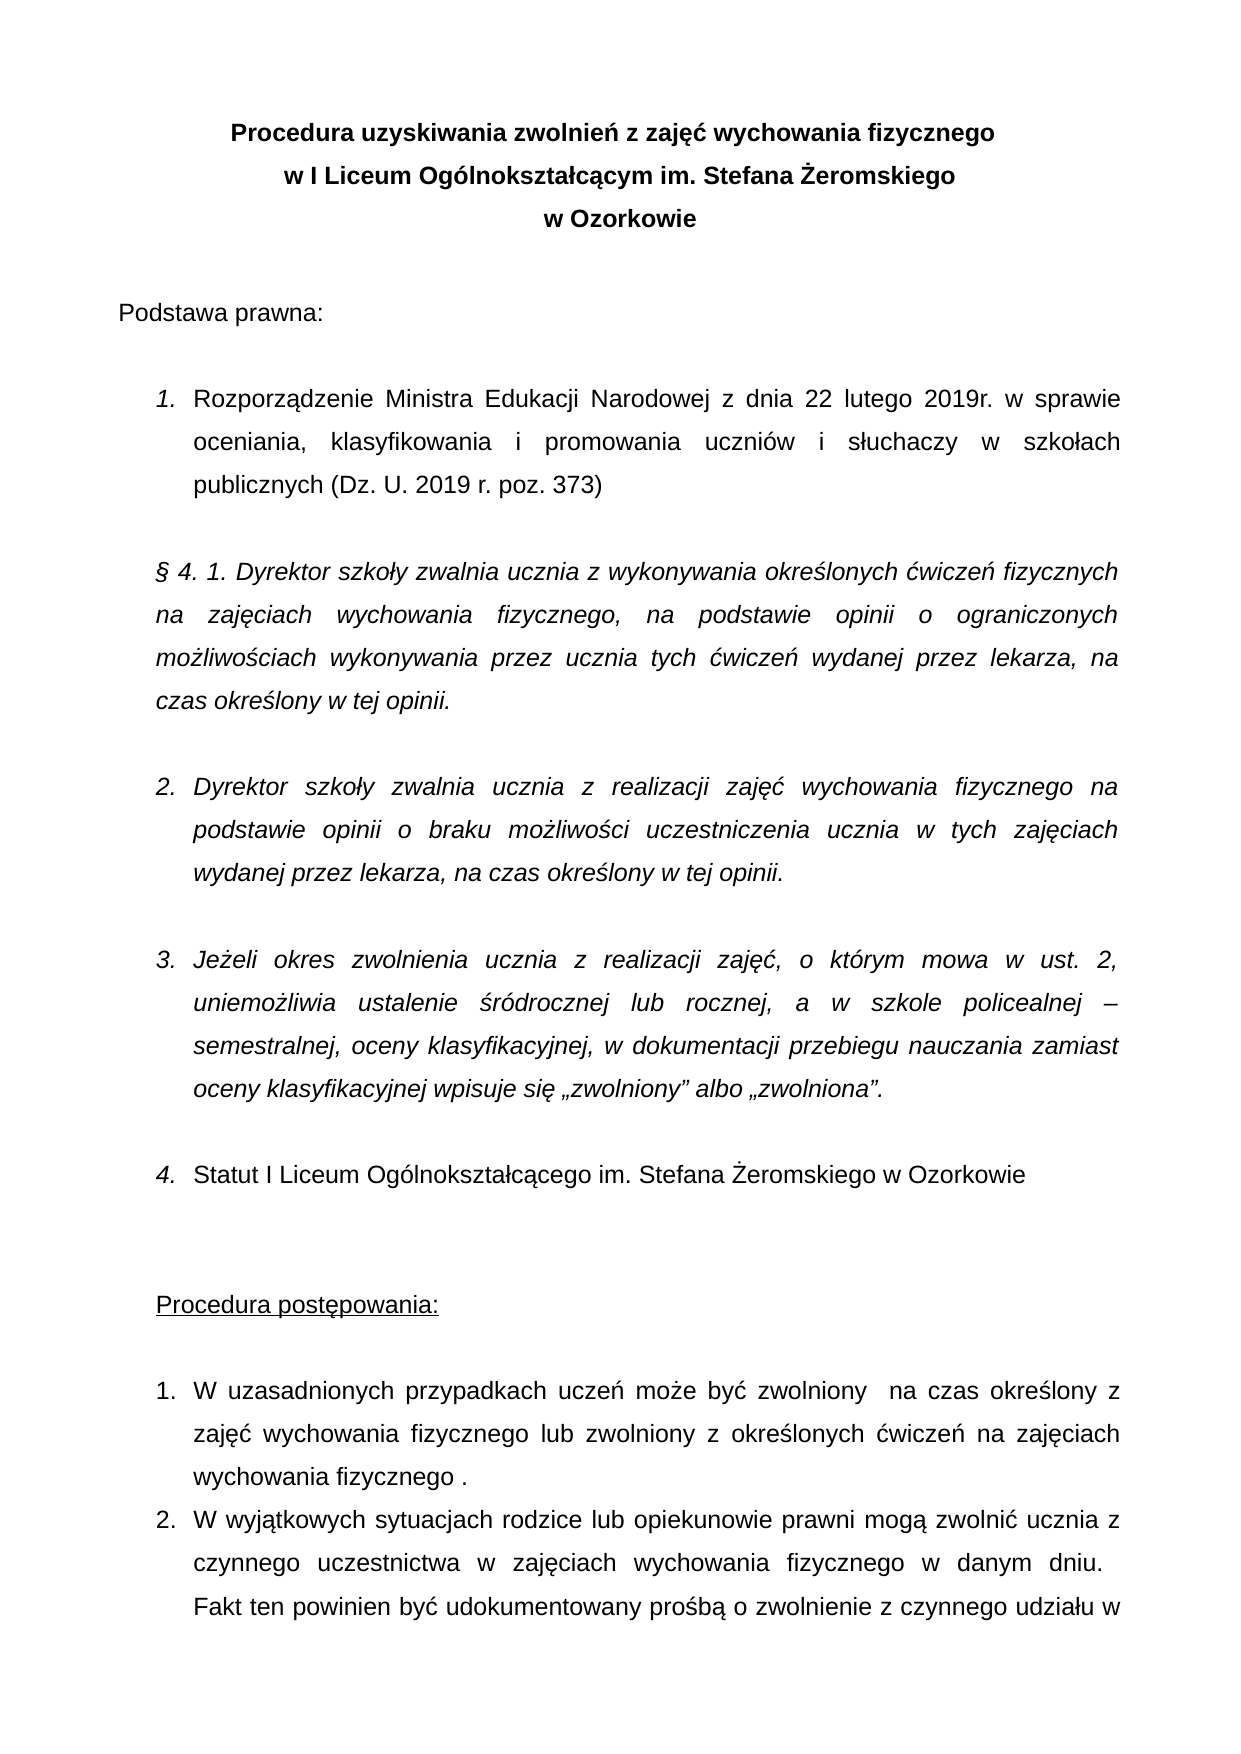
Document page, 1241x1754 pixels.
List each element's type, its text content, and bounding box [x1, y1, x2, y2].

text w Ozorkowie [118, 204, 1122, 233]
text § 4. 1. Dyrektor szkoły zwalnia ucznia z wykonywania określonych ćwiczeń fizycznych na zajęciach wychowania fizycznego, na podstawie opinii o ograniczonych możliwościach wykonywania przez ucznia tych ćwiczeń wydanej przez lekarza, na czas określony w tej opinii. [156, 557, 1122, 715]
list W uzasadnionych przypadkach uczeń może być zwolniony na czas określony z zajęć wychowania fizycznego lub zwolniony z określonych ćwiczeń na zajęciach wychowania fizycznego . [156, 1376, 1122, 1491]
list Rozporządzenie Ministra Edukacji Narodowej z dnia 22 lutego 2019r. w sprawie oceniania, klasyfikowania i promowania uczniów i słuchaczy w szkołach publicznych (Dz. U. 2019 r. poz. 373) [156, 384, 1122, 499]
list W wyjątkowych sytuacjach rodzice lub opiekunowie prawni mogą zwolnić ucznia z czynnego uczestnictwa w zajęciach wychowania fizycznego w danym dniu. Fakt ten powinien być udokumentowany prośbą o zwolnienie z czynnego udziału w [156, 1505, 1122, 1620]
list Dyrektor szkoły zwalnia ucznia z realizacji zajęć wychowania fizycznego na podstawie opinii o braku możliwości uczestniczenia ucznia w tych zajęciach wydanej przez lekarza, na czas określony w tej opinii. [156, 772, 1122, 887]
list Jeżeli okres zwolnienia ucznia z realizacji zajęć, o którym mowa w ust. 2, uniemożliwia ustalenie śródrocznej lub rocznej, a w szkole policealnej – semestralnej, oceny klasyfikacyjnej, w dokumentacji przebiegu nauczania zamiast oceny klasyfikacyjnej wpisuje się „zwolniony” albo „zwolniona”. [156, 945, 1122, 1103]
text Procedura uzyskiwania zwolnień z zajęć wychowania fizycznego [118, 118, 1122, 147]
list Statut I Liceum Ogólnokształcącego im. Stefana Żeromskiego w Ozorkowie [156, 1160, 1122, 1189]
text Podstawa prawna: [118, 298, 1122, 327]
text Procedura postępowania: [156, 1290, 1122, 1318]
text w I Liceum Ogólnokształcącym im. Stefana Żeromskiego [118, 161, 1122, 190]
